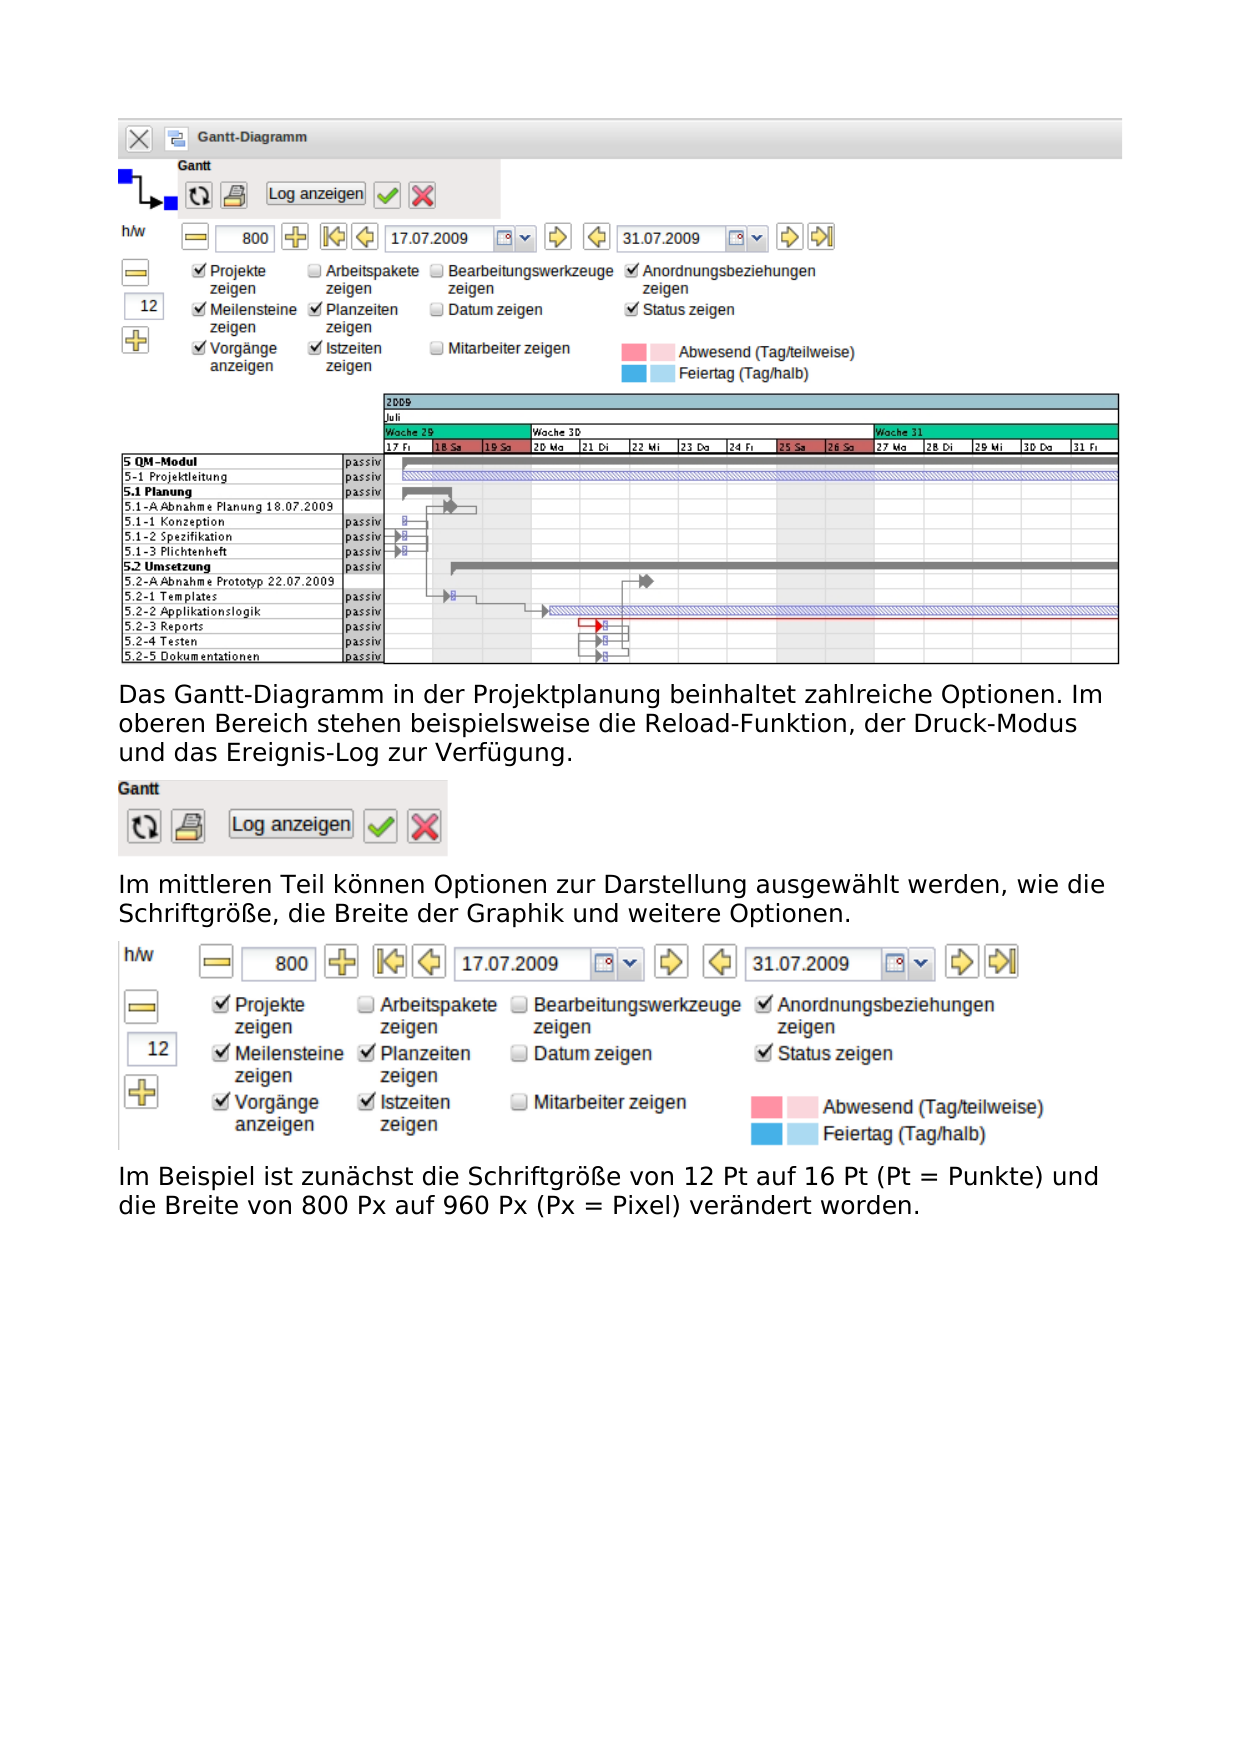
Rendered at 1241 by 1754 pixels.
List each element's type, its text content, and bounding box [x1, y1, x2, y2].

picture [118, 780, 448, 858]
picture [118, 118, 1123, 668]
picture [118, 941, 1047, 1150]
text Im mittleren Teil können Optionen zur Darstellung ausgewählt werden, wie die Schriftgröße, die Breite der Graphik und weitere Optionen. [118, 871, 1122, 929]
text Im Beispiel ist zunächst die Schriftgröße von 12 Pt auf 16 Pt (Pt = Punkte) und die Breite von 800 Px auf 960 Px (Px = Pixel) verändert worden. [118, 1162, 1122, 1220]
text Das Gantt-Diagramm in der Projektplanung beinhaltet zahlreiche Optionen. Im oberen Bereich stehen beispielsweise die Reload-Funktion, der Druck-Modus und das Ereignis-Log zur Verfügung. [118, 680, 1122, 767]
